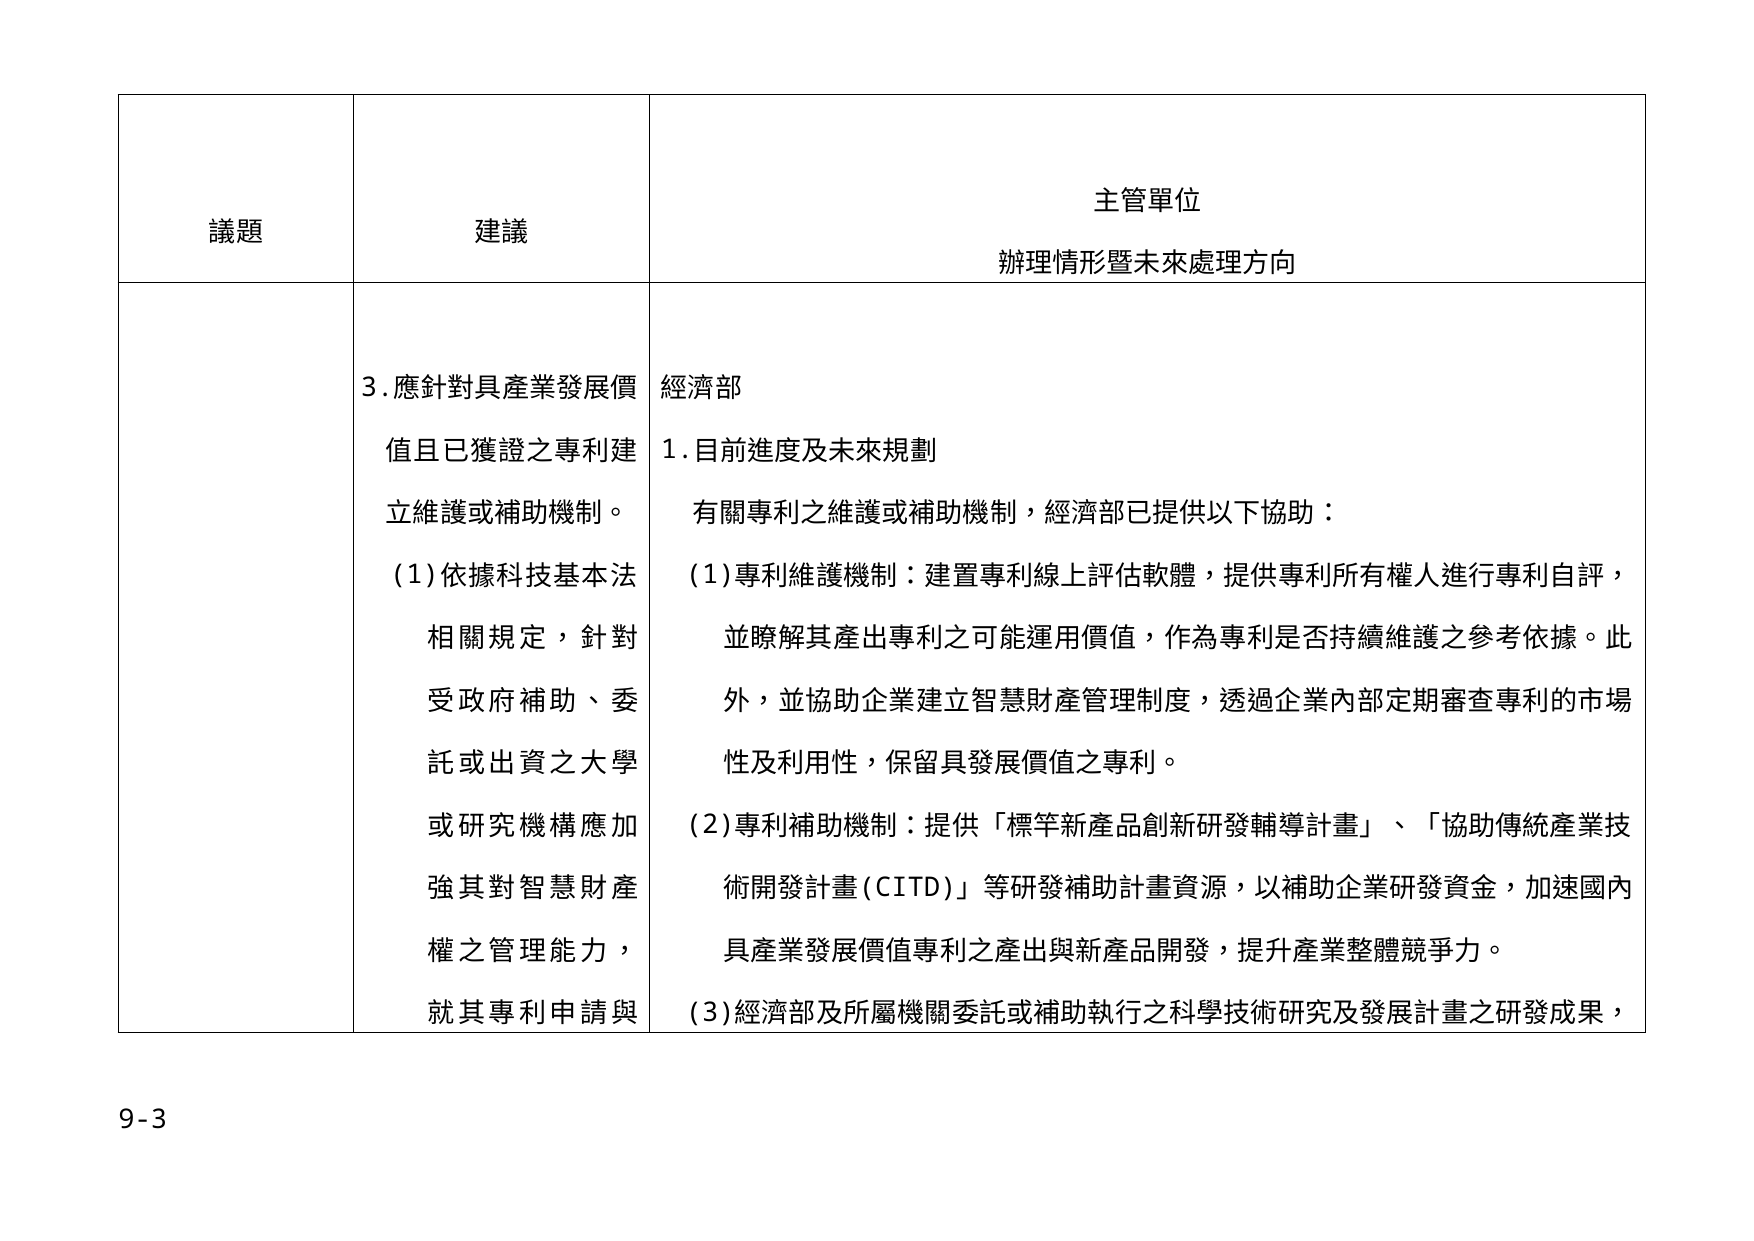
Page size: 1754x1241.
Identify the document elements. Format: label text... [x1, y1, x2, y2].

table_header 建議 [354, 95, 649, 282]
table_cell 3.應針對具產業發展價值且已獲證之專利建立維護或補助機制。 (1)依據科技基本法相關規定，針對受政府補助、委託或出資之大學或研究機構應加強其對智慧財產權之管理能力，就其專利申請與 [354, 283, 649, 1032]
table_cell [119, 283, 353, 1032]
table_cell 經濟部 1.目前進度及未來規劃 有關專利之維護或補助機制，經濟部已提供以下協助： (1)專利維護機制：建置專利線上評估軟體，提供專利所有權人進行專利自評，並瞭解其產出專利之可能運用價值，作為專利是否持續維護之參考依據。此外，並協助企業建立智慧財產管理制度，透過企業內部定期審查專利的市場性及利用性，保留具發展價值之專利。 (2)專利補助機制：提供「標竿新產品創新研發輔導計畫」、「協助傳統產業技術開發計畫(CITD)」等研發補助計畫資源，以補助企業研發資金，加速國內具產業發展價值專利之產出與新產品開發，提升產業整體競爭力。 (3)經濟部及所屬機關委託或補助執行之科學技術研究及發展計畫之研發成果， [650, 283, 1645, 1032]
table_header 主管單位 辦理情形暨未來處理方向 [650, 95, 1645, 282]
table_header 議題 [119, 95, 353, 282]
